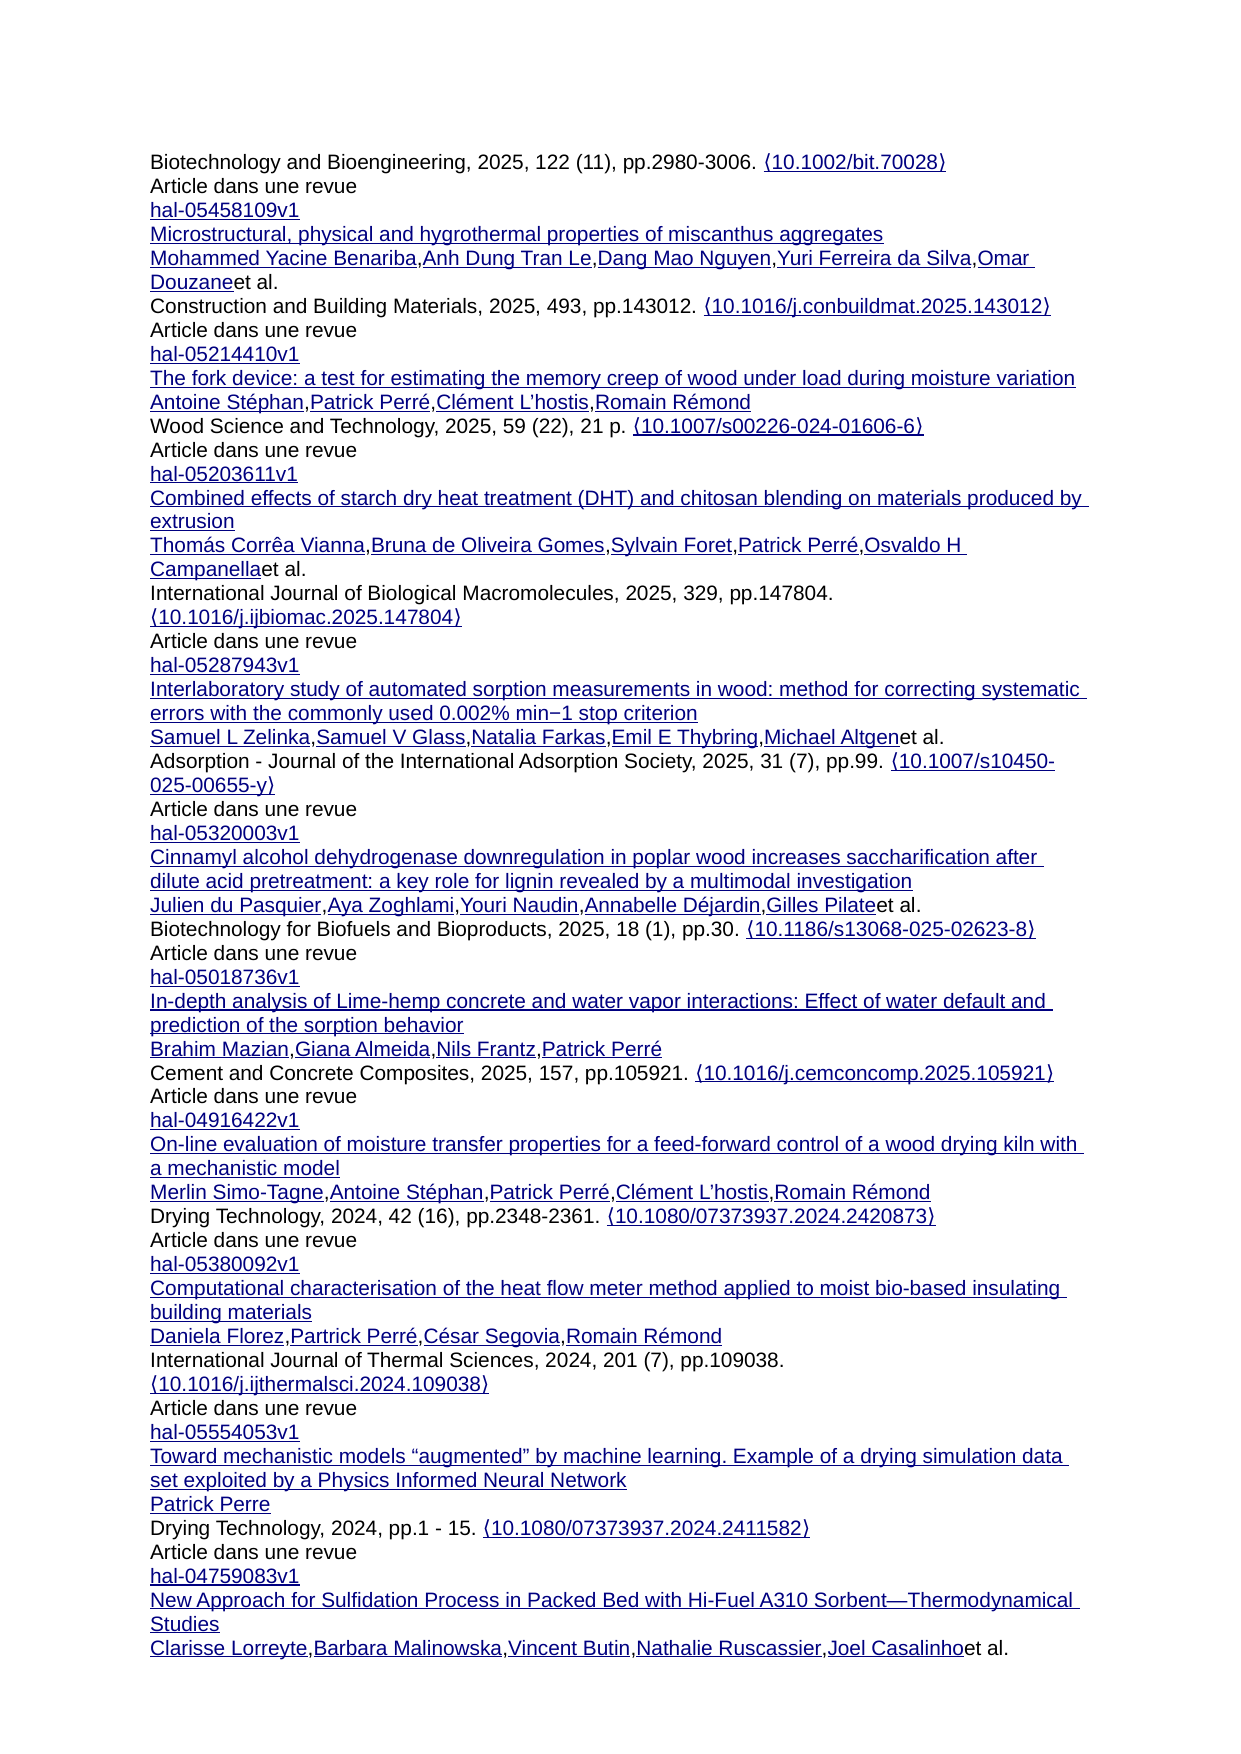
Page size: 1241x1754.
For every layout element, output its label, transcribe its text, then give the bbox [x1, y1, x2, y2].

table_cell In-depth analysis of Lime-hemp concrete and water vapor interactions: Effect of water default and prediction of the sorption behavior Brahim Mazian,Giana Almeida,Nils Frantz,Patrick Perré Cement and Concrete Composites, 2025, 157, pp.105921. ⟨10.1016/j.cemconcomp.2025.105921⟩ Article dans une revue hal-04916422v1 [150, 989, 1090, 1132]
table_cell New Approach for Sulfidation Process in Packed Bed with Hi-Fuel A310 Sorbent—Thermodynamical Studies Clarisse Lorreyte,Barbara Malinowska,Vincent Butin,Nathalie Ruscassier,Joel Casalinhoet al. [150, 1588, 1090, 1659]
table_cell Combined effects of starch dry heat treatment (DHT) and chitosan blending on materials produced by extrusion Thomás Corrêa Vianna,Bruna de Oliveira Gomes,Sylvain Foret,Patrick Perré,Osvaldo H Campanellaet al. International Journal of Biological Macromolecules, 2025, 329, pp.147804. ⟨10.1016/j.ijbiomac.2025.147804⟩ Article dans une revue hal-05287943v1 [150, 485, 1090, 677]
table_cell On-line evaluation of moisture transfer properties for a feed-forward control of a wood drying kiln with a mechanistic model Merlin Simo-Tagne,Antoine Stéphan,Patrick Perré,Clément L’hostis,Romain Rémond Drying Technology, 2024, 42 (16), pp.2348-2361. ⟨10.1080/07373937.2024.2420873⟩ Article dans une revue hal-05380092v1 [150, 1132, 1090, 1276]
table_cell Interlaboratory study of automated sorption measurements in wood: method for correcting systematic errors with the commonly used 0.002% min−1 stop criterion Samuel L Zelinka,Samuel V Glass,Natalia Farkas,Emil E Thybring,Michael Altgenet al. Adsorption - Journal of the International Adsorption Society, 2025, 31 (7), pp.99. ⟨10.1007/s10450-025-00655-y⟩ Article dans une revue hal-05320003v1 [150, 677, 1090, 845]
table_cell Microstructural, physical and hygrothermal properties of miscanthus aggregates Mohammed Yacine Benariba,Anh Dung Tran Le,Dang Mao Nguyen,Yuri Ferreira da Silva,Omar Douzaneet al. Construction and Building Materials, 2025, 493, pp.143012. ⟨10.1016/j.conbuildmat.2025.143012⟩ Article dans une revue hal-05214410v1 [150, 222, 1090, 366]
table_cell Toward mechanistic models “augmented” by machine learning. Example of a drying simulation data set exploited by a Physics Informed Neural Network Patrick Perre Drying Technology, 2024, pp.1 - 15. ⟨10.1080/07373937.2024.2411582⟩ Article dans une revue hal-04759083v1 [150, 1444, 1090, 1587]
table_cell The fork device: a test for estimating the memory creep of wood under load during moisture variation Antoine Stéphan,Patrick Perré,Clément L’hostis,Romain Rémond Wood Science and Technology, 2025, 59 (22), 21 p. ⟨10.1007/s00226-024-01606-6⟩ Article dans une revue hal-05203611v1 [150, 366, 1090, 485]
table_cell Computational characterisation of the heat flow meter method applied to moist bio-based insulating building materials Daniela Florez,Partrick Perré,César Segovia,Romain Rémond International Journal of Thermal Sciences, 2024, 201 (7), pp.109038. ⟨10.1016/j.ijthermalsci.2024.109038⟩ Article dans une revue hal-05554053v1 [150, 1276, 1090, 1444]
table_cell Cinnamyl alcohol dehydrogenase downregulation in poplar wood increases saccharification after dilute acid pretreatment: a key role for lignin revealed by a multimodal investigation Julien du Pasquier,Aya Zoghlami,Youri Naudin,Annabelle Déjardin,Gilles Pilateet al. Biotechnology for Biofuels and Bioproducts, 2025, 18 (1), pp.30. ⟨10.1186/s13068-025-02623-8⟩ Article dans une revue hal-05018736v1 [150, 845, 1090, 988]
table_cell Biotechnology and Bioengineering, 2025, 122 (11), pp.2980-3006. ⟨10.1002/bit.70028⟩ Article dans une revue hal-05458109v1 [150, 150, 1090, 222]
